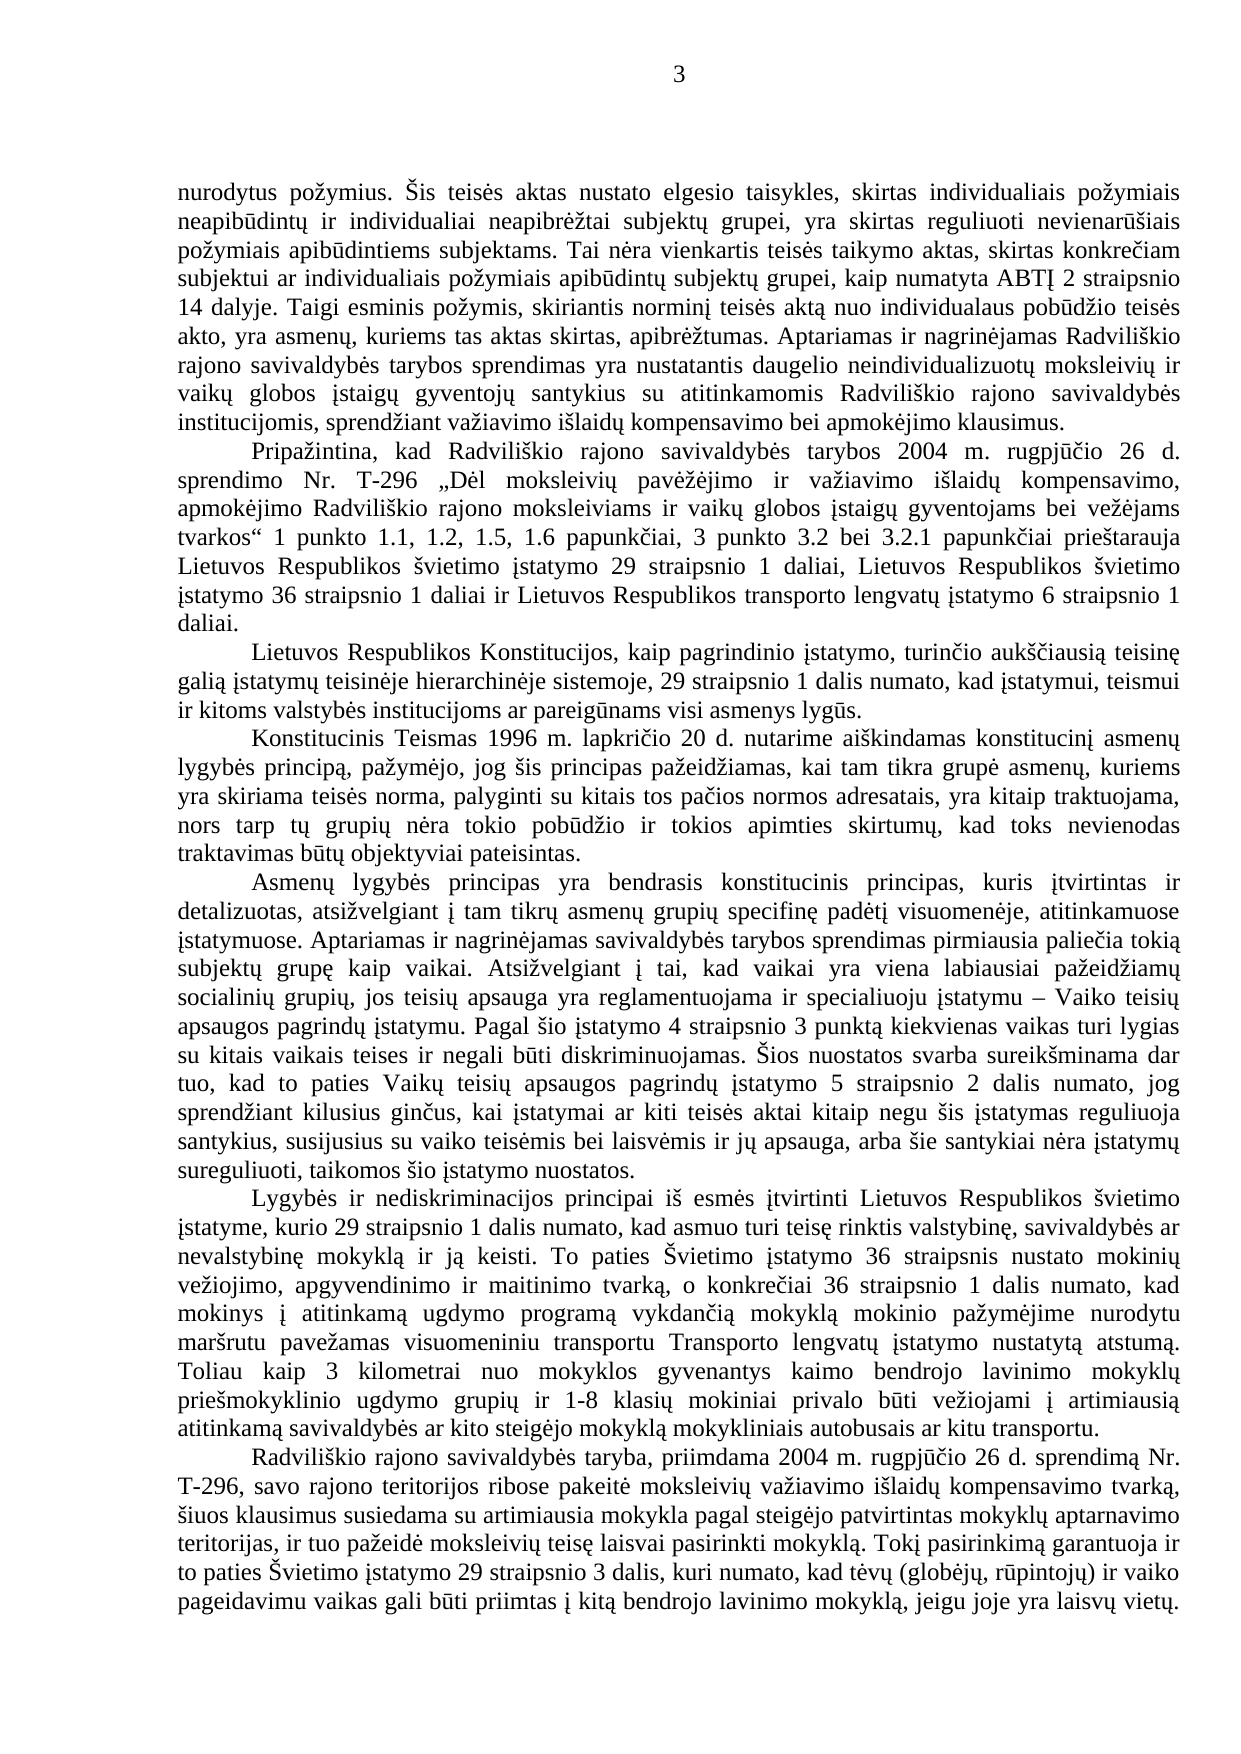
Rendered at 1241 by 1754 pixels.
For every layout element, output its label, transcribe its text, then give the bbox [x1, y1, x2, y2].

text Konstitucinis Teismas 1996 m. lapkričio 20 d. nutarime aiškindamas konstitucinį asmenų lygybės principą, pažymėjo, jog šis principas pažeidžiamas, kai tam tikra grupė asmenų, kuriems yra skiriama teisės norma, palyginti su kitais tos pačios normos adresatais, yra kitaip traktuojama, nors tarp tų grupių nėra tokio pobūdžio ir tokios apimties skirtumų, kad toks nevienodas traktavimas būtų objektyviai pateisintas. [177, 723, 1181, 867]
text Lietuvos Respublikos Konstitucijos, kaip pagrindinio įstatymo, turinčio aukščiausią teisinę galią įstatymų teisinėje hierarchinėje sistemoje, 29 straipsnio 1 dalis numato, kad įstatymui, teismui ir kitoms valstybės institucijoms ar pareigūnams visi asmenys lygūs. [177, 637, 1181, 723]
text Lygybės ir nediskriminacijos principai iš esmės įtvirtinti Lietuvos Respublikos švietimo įstatyme, kurio 29 straipsnio 1 dalis numato, kad asmuo turi teisę rinktis valstybinę, savivaldybės ar nevalstybinę mokyklą ir ją keisti. To paties Švietimo įstatymo 36 straipsnis nustato mokinių vežiojimo, apgyvendinimo ir maitinimo tvarką, o konkrečiai 36 straipsnio 1 dalis numato, kad mokinys į atitinkamą ugdymo programą vykdančią mokyklą mokinio pažymėjime nurodytu maršrutu pavežamas visuomeniniu transportu Transporto lengvatų įstatymo nustatytą atstumą. Toliau kaip 3 kilometrai nuo mokyklos gyvenantys kaimo bendrojo lavinimo mokyklų priešmokyklinio ugdymo grupių ir 1-8 klasių mokiniai privalo būti vežiojami į artimiausią atitinkamą savivaldybės ar kito steigėjo mokyklą mokykliniais autobusais ar kitu transportu. [177, 1183, 1181, 1442]
text nurodytus požymius. Šis teisės aktas nustato elgesio taisykles, skirtas individualiais požymiais neapibūdintų ir individualiai neapibrėžtai subjektų grupei, yra skirtas reguliuoti nevienarūšiais požymiais apibūdintiems subjektams. Tai nėra vienkartis teisės taikymo aktas, skirtas konkrečiam subjektui ar individualiais požymiais apibūdintų subjektų grupei, kaip numatyta ABTĮ 2 straipsnio 14 dalyje. Taigi esminis požymis, skiriantis norminį teisės aktą nuo individualaus pobūdžio teisės akto, yra asmenų, kuriems tas aktas skirtas, apibrėžtumas. Aptariamas ir nagrinėjamas Radviliškio rajono savivaldybės tarybos sprendimas yra nustatantis daugelio neindividualizuotų moksleivių ir vaikų globos įstaigų gyventojų santykius su atitinkamomis Radviliškio rajono savivaldybės institucijomis, sprendžiant važiavimo išlaidų kompensavimo bei apmokėjimo klausimus. [177, 177, 1181, 436]
text Radviliškio rajono savivaldybės taryba, priimdama 2004 m. rugpjūčio 26 d. sprendimą Nr. T-296, savo rajono teritorijos ribose pakeitė moksleivių važiavimo išlaidų kompensavimo tvarką, šiuos klausimus susiedama su artimiausia mokykla pagal steigėjo patvirtintas mokyklų aptarnavimo teritorijas, ir tuo pažeidė moksleivių teisę laisvai pasirinkti mokyklą. Tokį pasirinkimą garantuoja ir to paties Švietimo įstatymo 29 straipsnio 3 dalis, kuri numato, kad tėvų (globėjų, rūpintojų) ir vaiko pageidavimu vaikas gali būti priimtas į kitą bendrojo lavinimo mokyklą, jeigu joje yra laisvų vietų. [177, 1442, 1181, 1615]
text Asmenų lygybės principas yra bendrasis konstitucinis principas, kuris įtvirtintas ir detalizuotas, atsižvelgiant į tam tikrų asmenų grupių specifinę padėtį visuomenėje, atitinkamuose įstatymuose. Aptariamas ir nagrinėjamas savivaldybės tarybos sprendimas pirmiausia paliečia tokią subjektų grupę kaip vaikai. Atsižvelgiant į tai, kad vaikai yra viena labiausiai pažeidžiamų socialinių grupių, jos teisių apsauga yra reglamentuojama ir specialiuoju įstatymu – Vaiko teisių apsaugos pagrindų įstatymu. Pagal šio įstatymo 4 straipsnio 3 punktą kiekvienas vaikas turi lygias su kitais vaikais teises ir negali būti diskriminuojamas. Šios nuostatos svarba sureikšminama dar tuo, kad to paties Vaikų teisių apsaugos pagrindų įstatymo 5 straipsnio 2 dalis numato, jog sprendžiant kilusius ginčus, kai įstatymai ar kiti teisės aktai kitaip negu šis įstatymas reguliuoja santykius, susijusius su vaiko teisėmis bei laisvėmis ir jų apsauga, arba šie santykiai nėra įstatymų sureguliuoti, taikomos šio įstatymo nuostatos. [177, 867, 1181, 1183]
text Pripažintina, kad Radviliškio rajono savivaldybės tarybos 2004 m. rugpjūčio 26 d. sprendimo Nr. T-296 „Dėl moksleivių pavėžėjimo ir važiavimo išlaidų kompensavimo, apmokėjimo Radviliškio rajono moksleiviams ir vaikų globos įstaigų gyventojams bei vežėjams tvarkos“ 1 punkto 1.1, 1.2, 1.5, 1.6 papunkčiai, 3 punkto 3.2 bei 3.2.1 papunkčiai prieštarauja Lietuvos Respublikos švietimo įstatymo 29 straipsnio 1 daliai, Lietuvos Respublikos švietimo įstatymo 36 straipsnio 1 daliai ir Lietuvos Respublikos transporto lengvatų įstatymo 6 straipsnio 1 daliai. [177, 436, 1181, 637]
